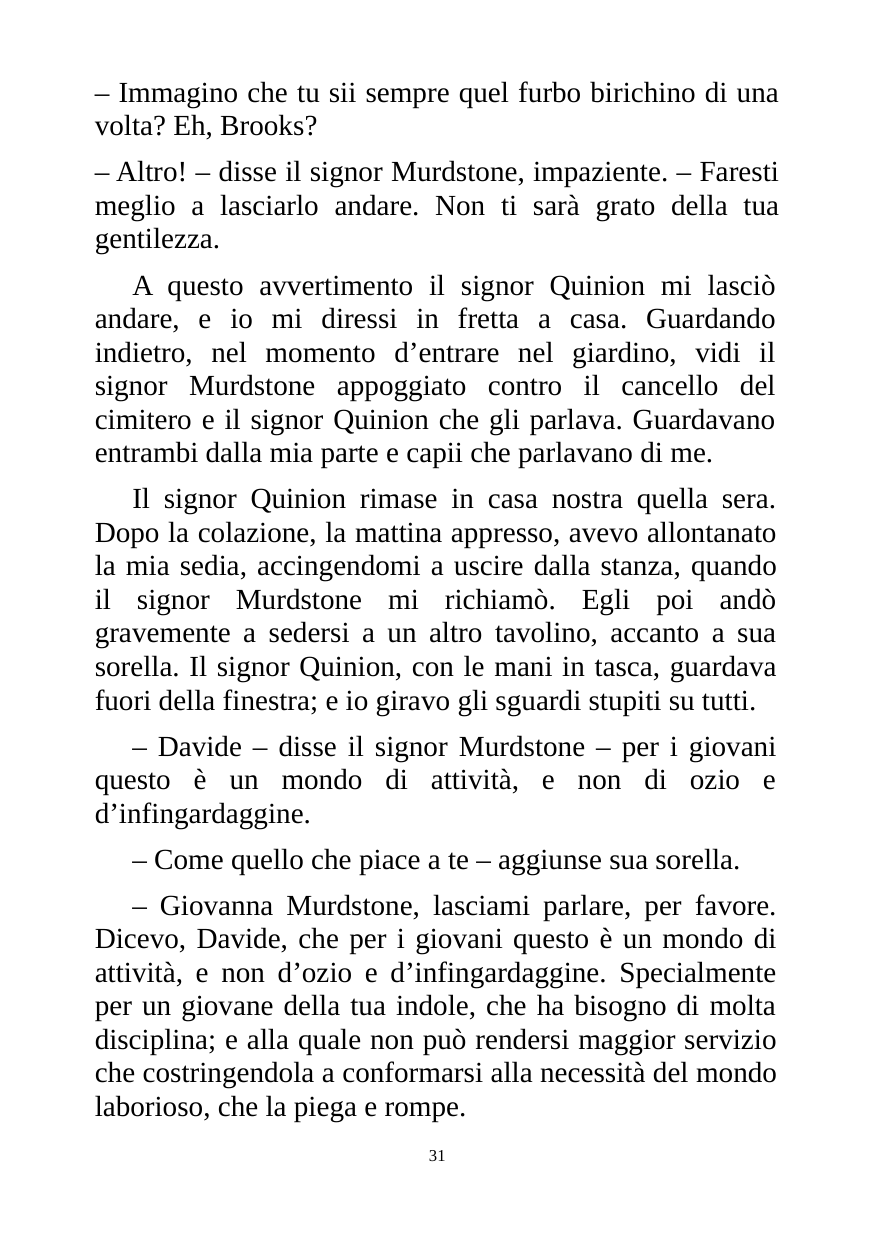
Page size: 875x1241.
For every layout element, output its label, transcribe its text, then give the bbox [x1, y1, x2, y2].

text – Giovanna Murdstone, lasciami parlare, per favore. Dicevo, Davide, che per i giovani questo è un mondo di attività, e non d’ozio e d’infingardaggine. Specialmente per un giovane della tua indole, che ha bisogno di molta disciplina; e alla quale non può rendersi maggior servizio che costringendola a conformarsi alla necessità del mondo laborioso, che la piega e rompe. [94, 888, 777, 1123]
text A questo avvertimento il signor Quinion mi lasciò andare, e io mi diressi in fretta a casa. Guardando indietro, nel momento d’entrare nel giardino, vidi il signor Murdstone appoggiato contro il cancello del cimitero e il signor Quinion che gli parlava. Guardavano entrambi dalla mia parte e capii che parlavano di me. [94, 268, 776, 469]
text – Come quello che piace a te – aggiunse sua sorella. [94, 842, 777, 875]
text – Altro! – disse il signor Murdstone, impaziente. – Faresti meglio a lasciarlo andare. Non ti sarà grato della tua gentilezza. [94, 154, 779, 255]
text – Immagino che tu sii sempre quel furbo birichino di una volta? Eh, Brooks? [94, 75, 779, 142]
text – Davide – disse il signor Murdstone – per i giovani questo è un mondo di attività, e non di ozio e d’infingardaggine. [94, 729, 777, 829]
text Il signor Quinion rimase in casa nostra quella sera. Dopo la colazione, la mattina appresso, avevo allontanato la mia sedia, accingendomi a uscire dalla stanza, quando il signor Murdstone mi richiamò. Egli poi andò gravemente a sedersi a un altro tavolino, accanto a sua sorella. Il signor Quinion, con le mani in tasca, guardava fuori della finestra; e io giravo gli sguardi stupiti su tutti. [94, 481, 777, 716]
